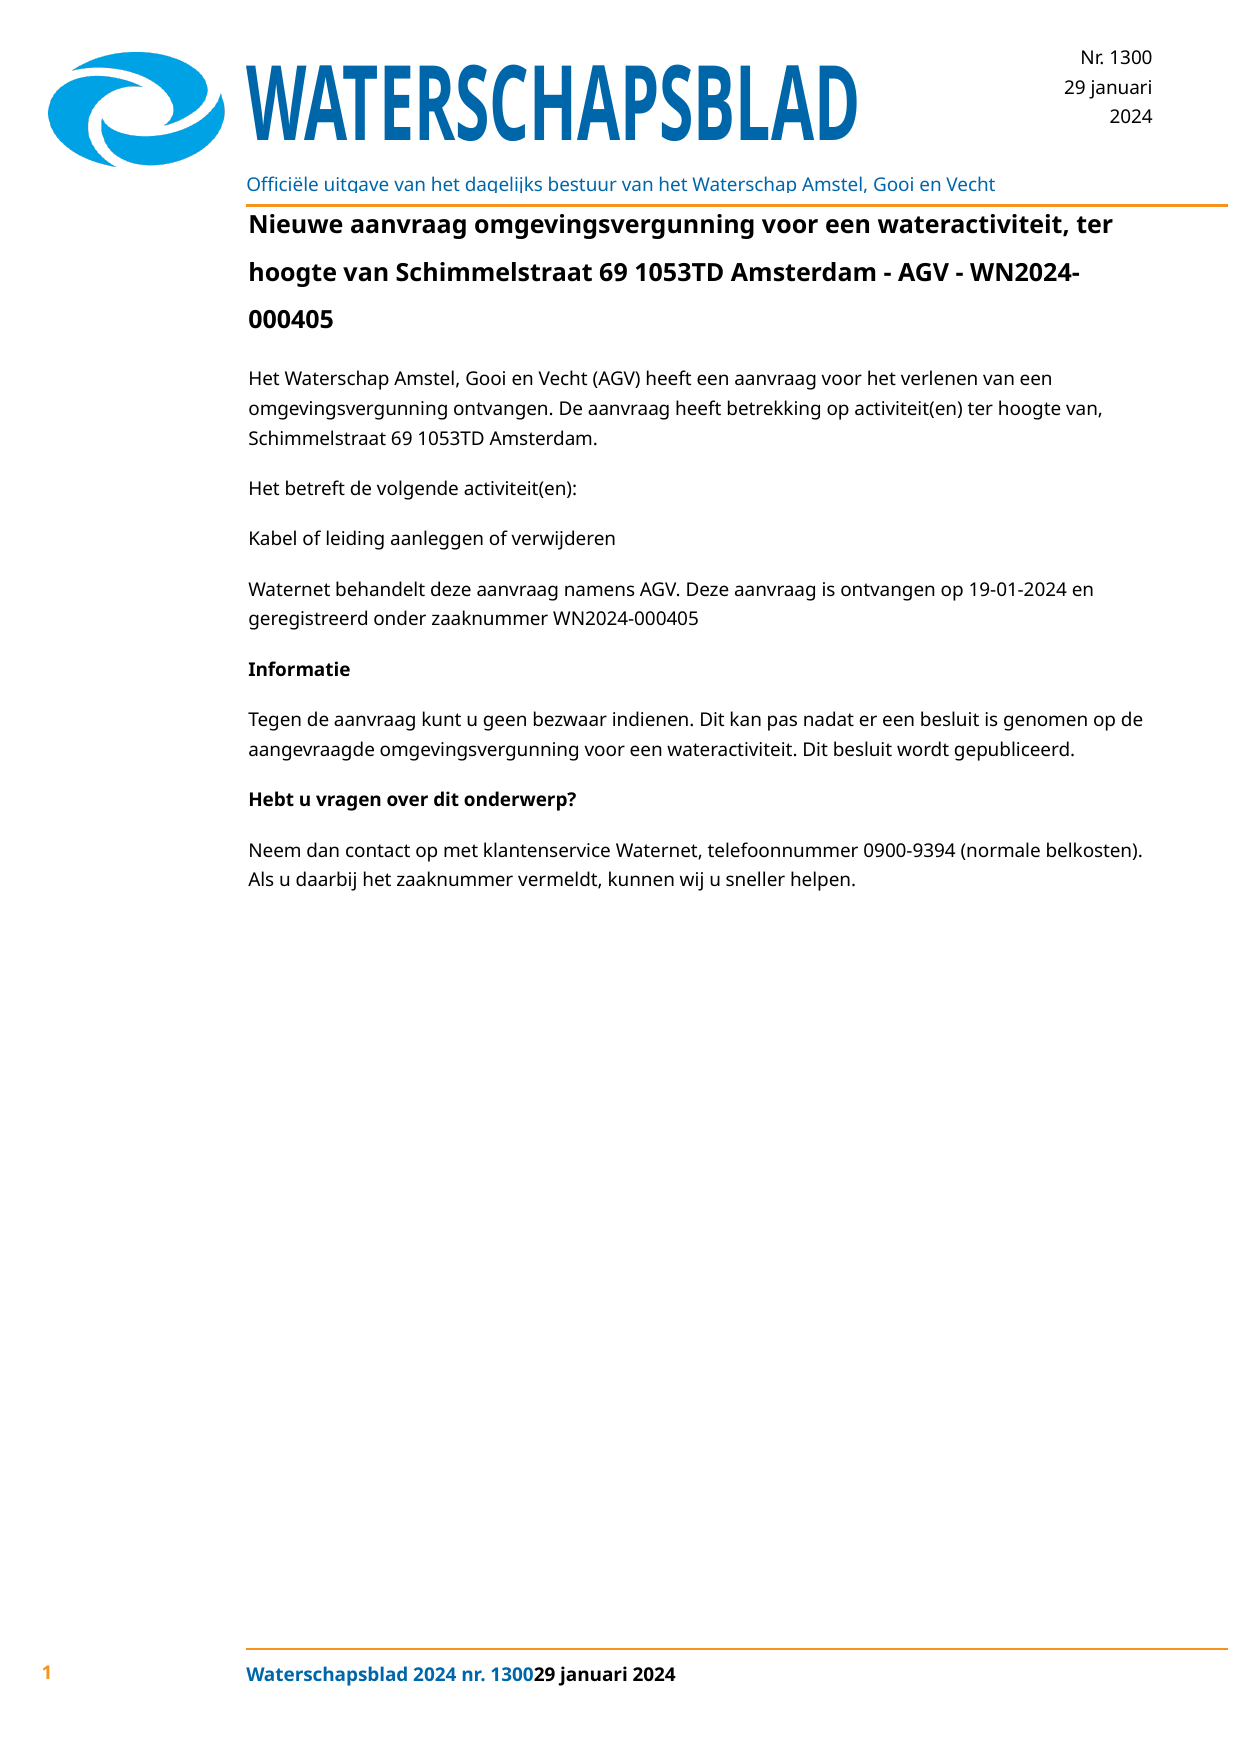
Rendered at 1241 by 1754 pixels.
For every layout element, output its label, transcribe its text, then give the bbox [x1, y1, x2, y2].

text Het Waterschap Amstel, Gooi en Vecht (AGV) heeft een aanvraag voor het verlenen van een omgevingsvergunning ontvangen. De aanvraag heeft betrekking op activiteit(en) ter hoogte van, Schimmelstraat 69 1053TD Amsterdam. [248, 366, 1152, 450]
text Hebt u vragen over dit onderwerp? [248, 786, 1152, 812]
picture [41, 47, 231, 172]
text Kabel of leiding aanleggen of verwijderen [248, 526, 1152, 551]
text Nieuwe aanvraag omgevingsvergunning voor een wateractiviteit, ter hoogte van Schimmelstraat 69 1053TD Amsterdam - AGV - WN2024-000405 [248, 207, 1152, 336]
text Neem dan contact op met klantenservice Waternet, telefoonnummer 0900-9394 (normale belkosten). Als u daarbij het zaaknummer vermeldt, kunnen wij u sneller helpen. [248, 837, 1152, 892]
text Waternet behandelt deze aanvraag namens AGV. Deze aanvraag is ontvangen op 19-01-2024 en geregistreerd onder zaaknummer WN2024-000405 [248, 576, 1152, 631]
text Informatie [248, 656, 1152, 682]
text Het betreft de volgende activiteit(en): [248, 475, 1152, 501]
text Tegen de aanvraag kunt u geen bezwaar indienen. Dit kan pas nadat er een besluit is genomen op de aangevraagde omgevingsvergunning voor een wateractiviteit. Dit besluit wordt gepubliceerd. [248, 706, 1152, 762]
